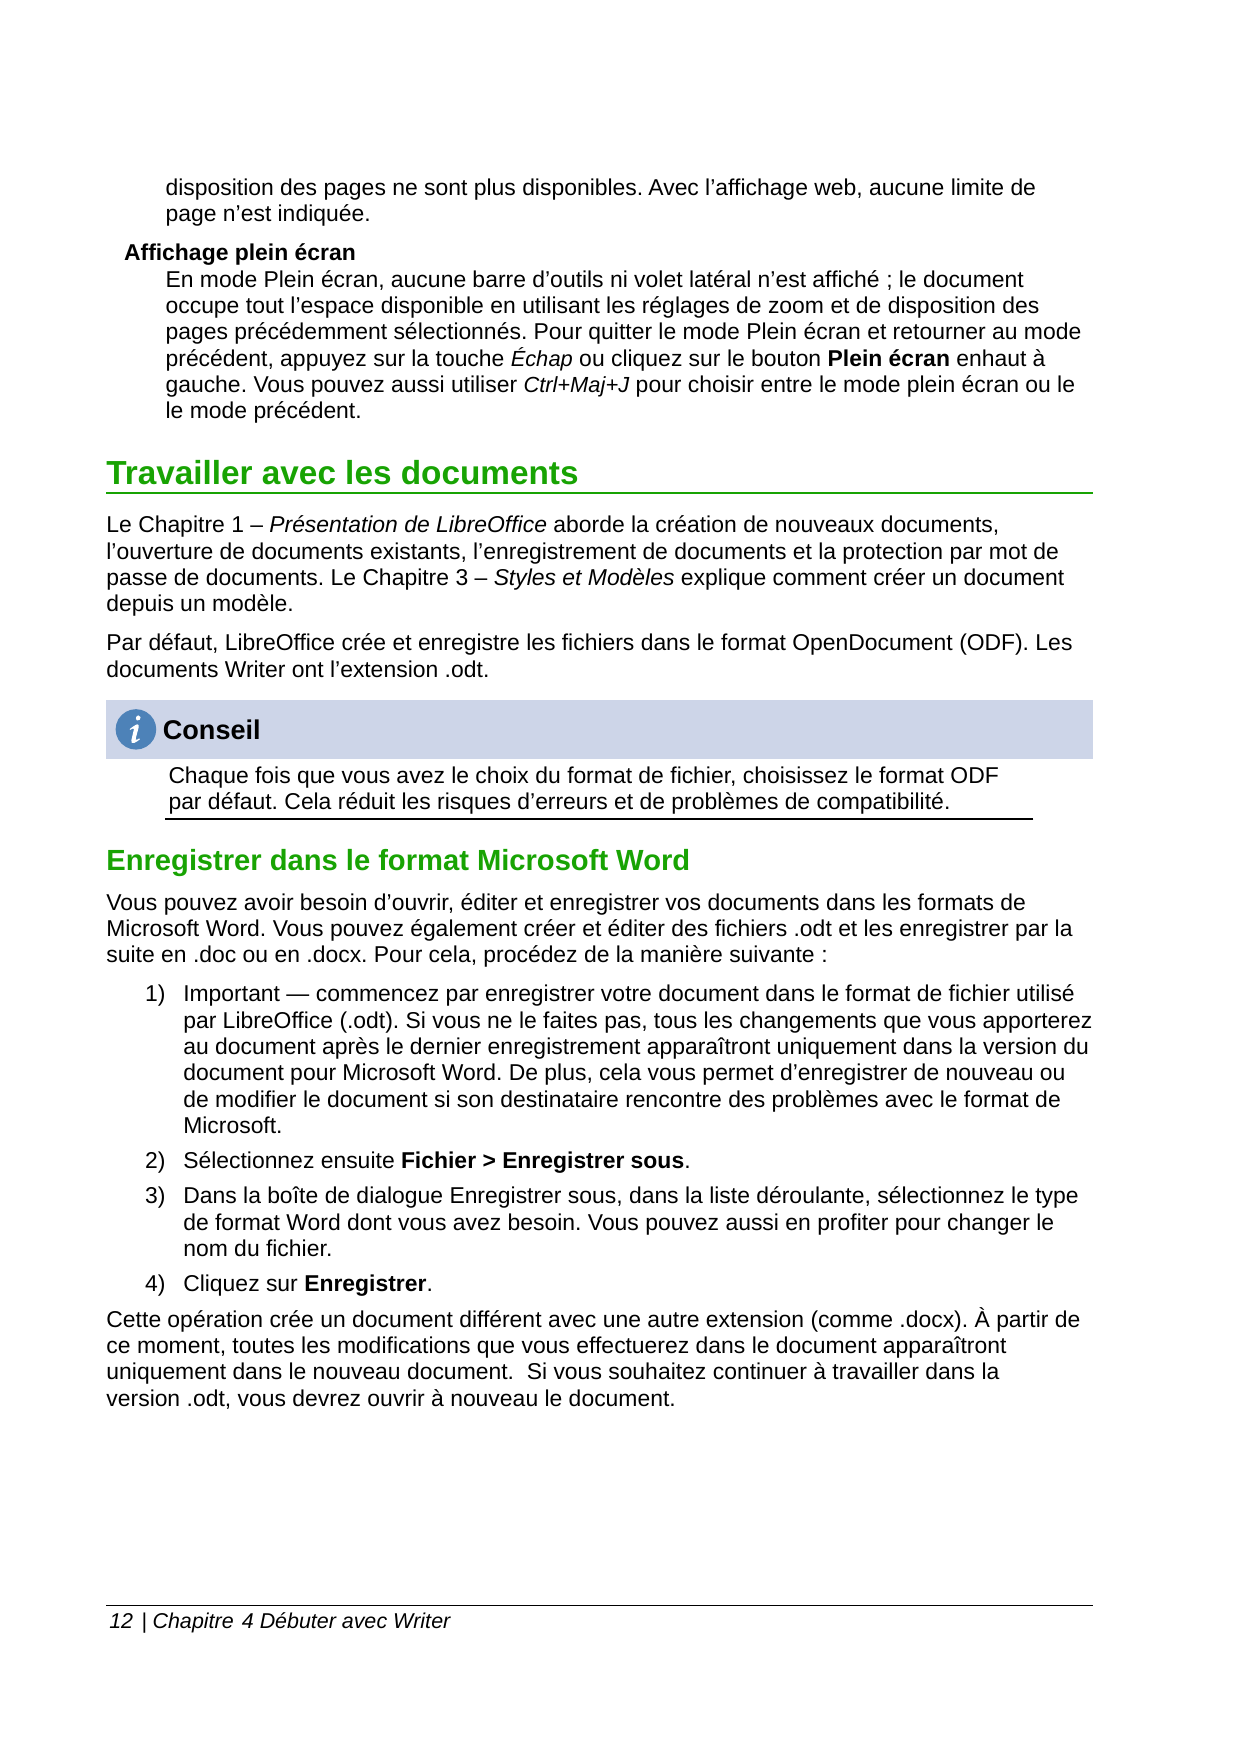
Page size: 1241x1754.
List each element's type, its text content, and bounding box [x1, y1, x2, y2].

text disposition des pages ne sont plus disponibles. Avec l’affichage web, aucune limite de page n’est indiquée. [165, 174, 1093, 227]
text Chaque fois que vous avez le choix du format de fichier, choisissez le format ODF par défaut. Cela réduit les risques d’erreurs et de problèmes de compatibilité. [165, 759, 1033, 818]
text Cette opération crée un document différent avec une autre extension (comme .docx). À partir de ce moment, toutes les modifications que vous effectuerez dans le document apparaîtront uniquement dans le nouveau document. Si vous souhaitez continuer à travailler dans la version .odt, vous devrez ouvrir à nouveau le document. [106, 1306, 1093, 1411]
list Sélectionnez ensuite Fichier > Enregistrer sous. [165, 1147, 1093, 1174]
list Important — commencez par enregistrer votre document dans le format de fichier utilisé par LibreOffice (.odt). Si vous ne le faites pas, tous les changements que vous apporterez au document après le dernier enregistrement apparaîtront uniquement dans la version du document pour Microsoft Word. De plus, cela vous permet d’enregistrer de nouveau ou de modifier le document si son destinataire rencontre des problèmes avec le format de Microsoft. [165, 980, 1093, 1138]
list Cliquez sur Enregistrer. [165, 1270, 1093, 1297]
list Dans la boîte de dialogue Enregistrer sous, dans la liste déroulante, sélectionnez le type de format Word dont vous avez besoin. Vous pouvez aussi en profiter pour changer le nom du fichier. [165, 1182, 1093, 1262]
subtitle Enregistrer dans le format Microsoft Word [106, 843, 1093, 877]
text Vous pouvez avoir besoin d’ouvrir, éditer et enregistrer vos documents dans les formats de Microsoft Word. Vous pouvez également créer et éditer des fichiers .odt et les enregistrer par la suite en .doc ou en .docx. Pour cela, procédez de la manière suivante : [106, 889, 1093, 968]
subtitle Travailler avec les documents [106, 453, 1093, 492]
text Le Chapitre 1 – Présentation de LibreOffice aborde la création de nouveaux documents, l’ouverture de documents existants, l’enregistrement de documents et la protection par mot de passe de documents. Le Chapitre 3 – Styles et Modèles explique comment créer un document depuis un modèle. [106, 511, 1093, 617]
text Par défaut, LibreOffice crée et enregistre les fichiers dans le format OpenDocument (ODF). Les documents Writer ont l’extension .odt. [106, 629, 1093, 682]
text En mode Plein écran, aucune barre d’outils ni volet latéral n’est affiché ; le document occupe tout l’espace disponible en utilisant les réglages de zoom et de disposition des pages précédemment sélectionnés. Pour quitter le mode Plein écran et retourner au mode précédent, appuyez sur la touche Échap ou cliquez sur le bouton Plein écran enhaut à gauche. Vous pouvez aussi utiliser Ctrl+Maj+J pour choisir entre le mode plein écran ou le le mode précédent. [165, 266, 1093, 424]
text Affichage plein écran [124, 239, 1093, 266]
subtitle Conseil [106, 700, 1093, 759]
